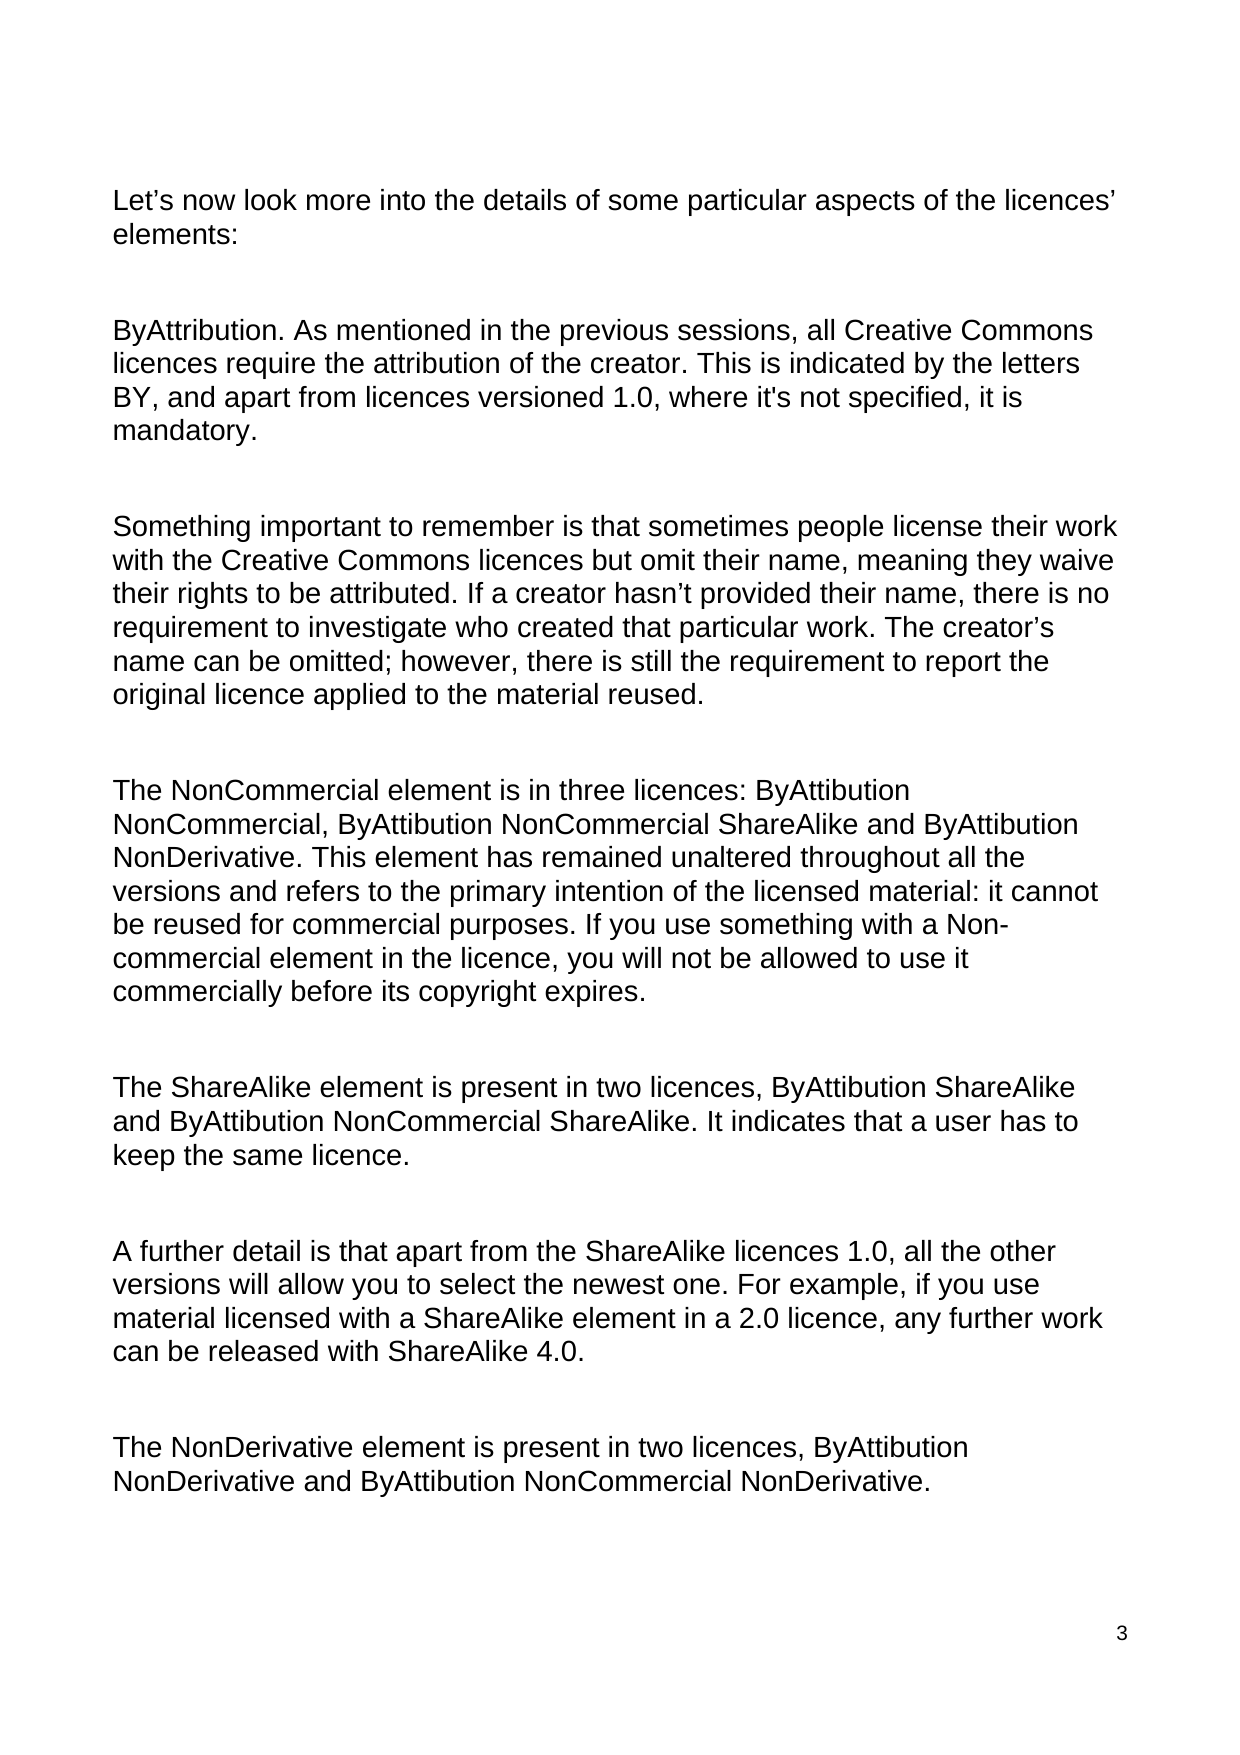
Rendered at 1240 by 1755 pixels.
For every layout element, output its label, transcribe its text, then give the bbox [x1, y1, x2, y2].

text Let’s now look more into the details of some particular aspects of the licences’ elements: [112, 183, 1127, 250]
text The NonDerivative element is present in two licences, ByAttibution NonDerivative and ByAttibution NonCommercial NonDerivative. [112, 1430, 1127, 1497]
text The NonCommercial element is in three licences: ByAttibution NonCommercial, ByAttibution NonCommercial ShareAlike and ByAttibution NonDerivative. This element has remained unaltered throughout all the versions and refers to the primary intention of the licensed material: it cannot be reused for commercial purposes. If you use something with a Non-commercial element in the licence, you will not be allowed to use it commercially before its copyright expires. [112, 773, 1127, 1008]
text A further detail is that apart from the ShareAlike licences 1.0, all the other versions will allow you to select the newest one. For example, if you use material licensed with a ShareAlike element in a 2.0 licence, any further work can be released with ShareAlike 4.0. [112, 1233, 1127, 1368]
text ByAttribution. As mentioned in the previous sessions, all Creative Commons licences require the attribution of the creator. This is indicated by the letters BY, and apart from licences versioned 1.0, where it's not specified, it is mandatory. [112, 313, 1127, 447]
text The ShareAlike element is present in two licences, ByAttibution ShareAlike and ByAttibution NonCommercial ShareAlike. It indicates that a user has to keep the same licence. [112, 1070, 1127, 1171]
text Something important to remember is that sometimes people license their work with the Creative Commons licences but omit their name, meaning they waive their rights to be attributed. If a creator hasn’t provided their name, there is no requirement to investigate who created that particular work. The creator’s name can be omitted; however, there is still the requirement to report the original licence applied to the material reused. [112, 509, 1127, 711]
